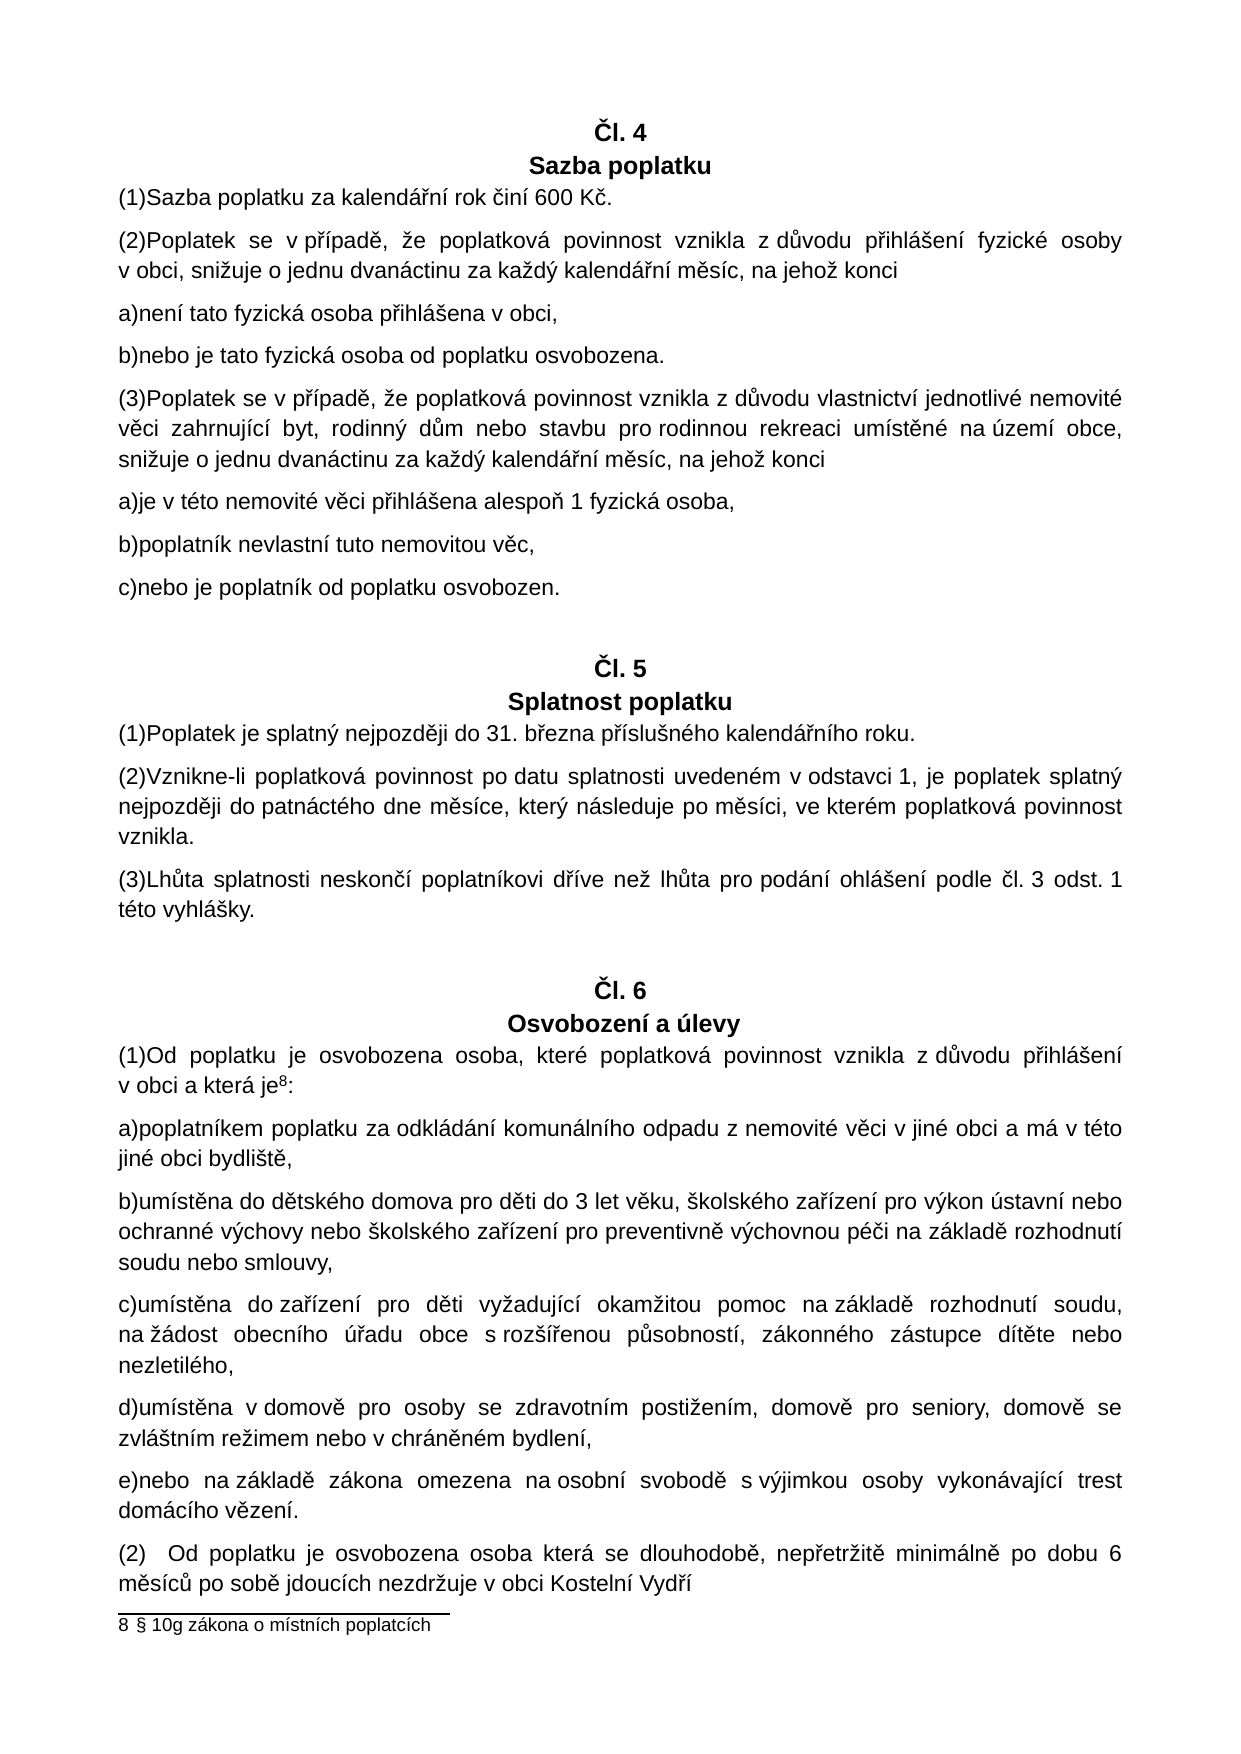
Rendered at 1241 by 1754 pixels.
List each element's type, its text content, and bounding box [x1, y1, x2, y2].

subtitle Čl. 6 Osvobození a úlevy [118, 976, 1122, 1038]
list není tato fyzická osoba přihlášena v obci, [118, 300, 1122, 326]
list umístěna v domově pro osoby se zdravotním postižením, domově pro seniory, domově se zvláštním režimem nebo v chráněném bydlení, [118, 1394, 1122, 1451]
text (2) Od poplatku je osvobozena osoba která se dlouhodobě, nepřetržitě minimálně po dobu 6 měsíců po sobě jdoucích nezdržuje v obci Kostelní Vydří [118, 1540, 1122, 1597]
list Poplatek se v případě, že poplatková povinnost vznikla z důvodu vlastnictví jednotlivé nemovité věci zahrnující byt, rodinný dům nebo stavbu pro rodinnou rekreaci umístěné na území obce, snižuje o jednu dvanáctinu za každý kalendářní měsíc, na jehož konci [118, 385, 1122, 472]
list nebo na základě zákona omezena na osobní svobodě s výjimkou osoby vykonávající trest domácího vězení. [118, 1467, 1122, 1524]
list Poplatek se v případě, že poplatková povinnost vznikla z důvodu přihlášení fyzické osoby v obci, snižuje o jednu dvanáctinu za každý kalendářní měsíc, na jehož konci [118, 227, 1122, 283]
list Poplatek je splatný nejpozději do 31. března příslušného kalendářního roku. [118, 720, 1122, 746]
list poplatníkem poplatku za odkládání komunálního odpadu z nemovité věci v jiné obci a má v této jiné obci bydliště, [118, 1115, 1122, 1172]
list poplatník nevlastní tuto nemovitou věc, [118, 531, 1122, 557]
list nebo je tato fyzická osoba od poplatku osvobozena. [118, 342, 1122, 369]
list nebo je poplatník od poplatku osvobozen. [118, 574, 1122, 600]
list Od poplatku je osvobozena osoba, které poplatková povinnost vznikla z důvodu přihlášení v obci a která je: [118, 1042, 1122, 1099]
list § 10g zákona o místních poplatcích [118, 1614, 1122, 1635]
list Vznikne-li poplatková povinnost po datu splatnosti uvedeném v odstavci 1, je poplatek splatný nejpozději do patnáctého dne měsíce, který následuje po měsíci, ve kterém poplatková povinnost vznikla. [118, 763, 1122, 849]
list Lhůta splatnosti neskončí poplatníkovi dříve než lhůta pro podání ohlášení podle čl. 3 odst. 1 této vyhlášky. [118, 866, 1122, 922]
list umístěna do zařízení pro děti vyžadující okamžitou pomoc na základě rozhodnutí soudu, na žádost obecního úřadu obce s rozšířenou působností, zákonného zástupce dítěte nebo nezletilého, [118, 1291, 1122, 1378]
subtitle Čl. 5 Splatnost poplatku [118, 654, 1122, 716]
subtitle Čl. 4 Sazba poplatku [118, 118, 1122, 180]
list Sazba poplatku za kalendářní rok činí 600 Kč. [118, 184, 1122, 211]
list je v této nemovité věci přihlášena alespoň 1 fyzická osoba, [118, 488, 1122, 515]
list umístěna do dětského domova pro děti do 3 let věku, školského zařízení pro výkon ústavní nebo ochranné výchovy nebo školského zařízení pro preventivně výchovnou péči na základě rozhodnutí soudu nebo smlouvy, [118, 1188, 1122, 1275]
